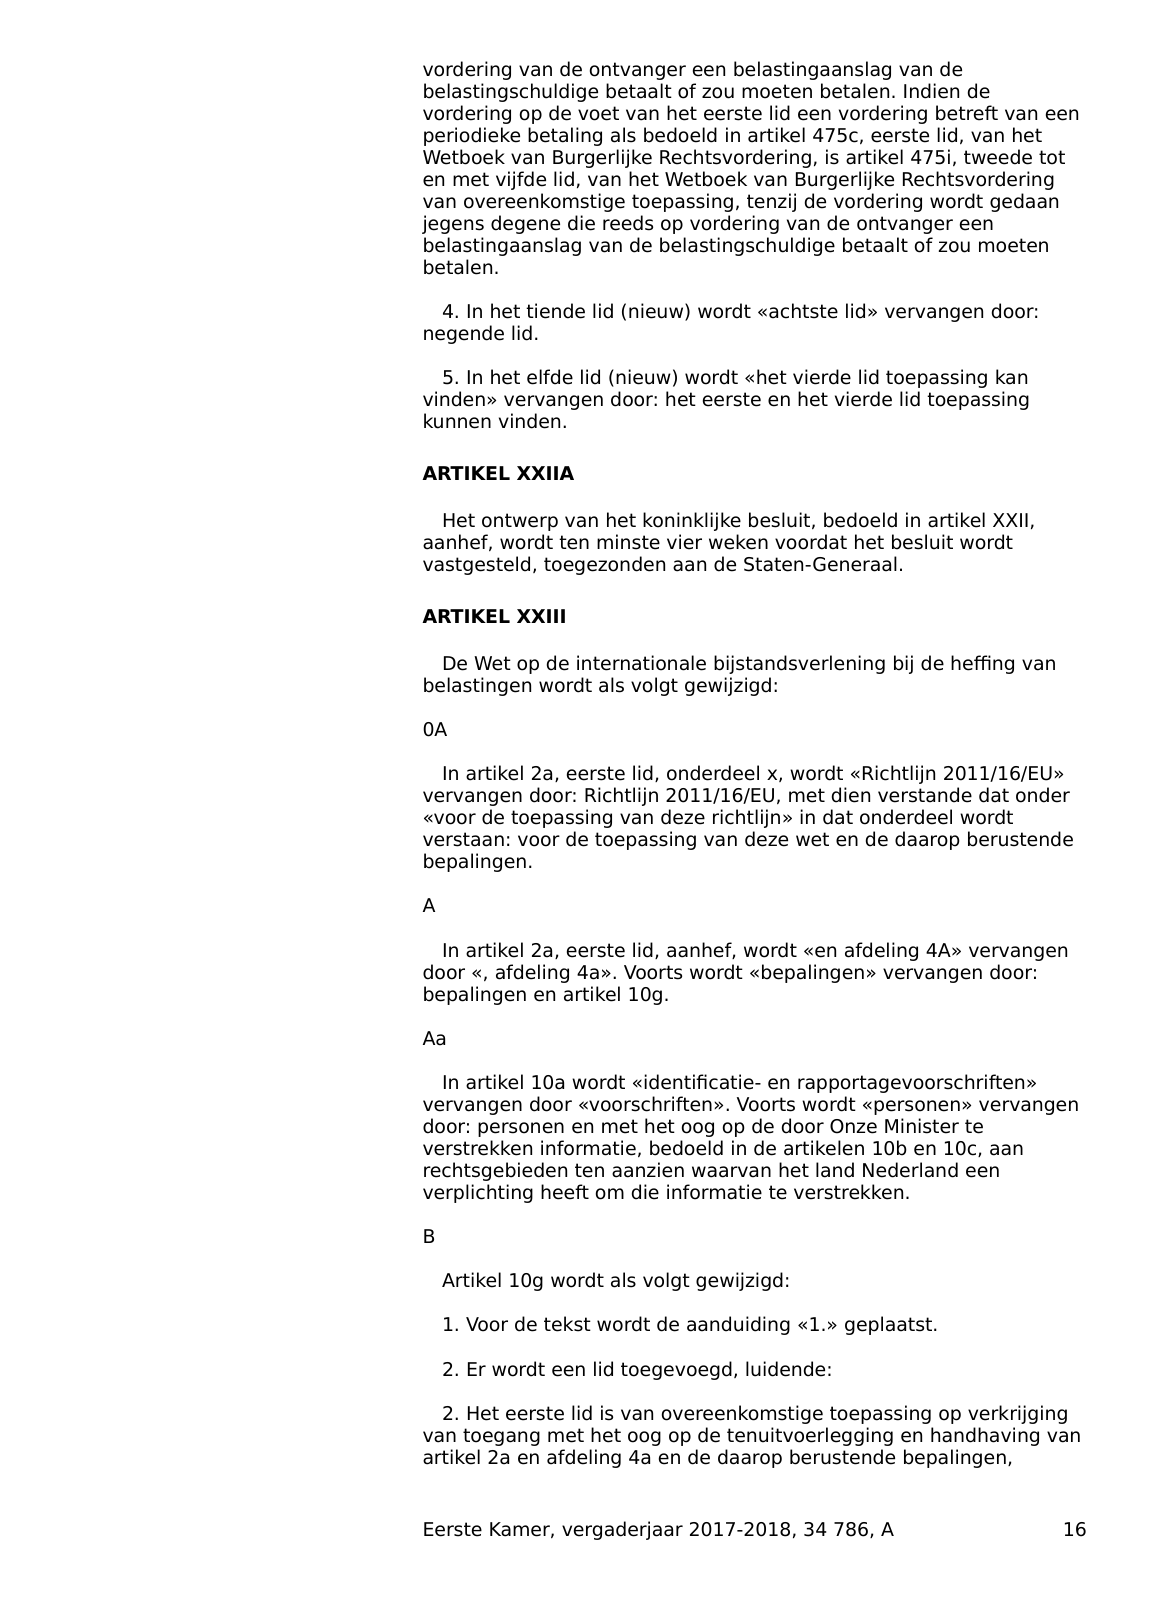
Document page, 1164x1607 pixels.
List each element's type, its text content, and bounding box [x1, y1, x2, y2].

text vordering van de ontvanger een belastingaanslag van de belastingschuldige betaalt of zou moeten betalen. Indien de vordering op de voet van het eerste lid een vordering betreft van een periodieke betaling als bedoeld in artikel 475c, eerste lid, van het Wetboek van Burgerlijke Rechtsvordering, is artikel 475i, tweede tot en met vijfde lid, van het Wetboek van Burgerlijke Rechtsvordering van overeenkomstige toepassing, tenzij de vordering wordt gedaan jegens degene die reeds op vordering van de ontvanger een belastingaanslag van de belastingschuldige betaalt of zou moeten betalen. [422, 59, 1087, 279]
text Het ontwerp van het koninklijke besluit, bedoeld in artikel XXII, aanhef, wordt ten minste vier weken voordat het besluit wordt vastgesteld, toegezonden aan de Staten-Generaal. [422, 510, 1087, 576]
text 5. In het elfde lid (nieuw) wordt «het vierde lid toepassing kan vinden» vervangen door: het eerste en het vierde lid toepassing kunnen vinden. [422, 367, 1087, 433]
text 4. In het tiende lid (nieuw) wordt «achtste lid» vervangen door: negende lid. [422, 301, 1087, 345]
text In artikel 10a wordt «identificatie- en rapportagevoorschriften» vervangen door «voorschriften». Voorts wordt «personen» vervangen door: personen en met het oog op de door Onze Minister te verstrekken informatie, bedoeld in de artikelen 10b en 10c, aan rechtsgebieden ten aanzien waarvan het land Nederland een verplichting heeft om die informatie te verstrekken. [422, 1072, 1087, 1204]
text De Wet op de internationale bijstandsverlening bij de heffing van belastingen wordt als volgt gewijzigd: [422, 653, 1087, 697]
text Artikel 10g wordt als volgt gewijzigd: [422, 1270, 1087, 1292]
text 2. Het eerste lid is van overeenkomstige toepassing op verkrijging van toegang met het oog op de tenuitvoerlegging en handhaving van artikel 2a en afdeling 4a en de daarop berustende bepalingen, [422, 1403, 1087, 1468]
text 2. Er wordt een lid toegevoegd, luidende: [422, 1358, 1087, 1380]
text 1. Voor de tekst wordt de aanduiding «1.» geplaatst. [422, 1314, 1087, 1336]
subtitle ARTIKEL XXIIA [422, 463, 1087, 485]
text In artikel 2a, eerste lid, onderdeel x, wordt «Richtlijn 2011/16/EU» vervangen door: Richtlijn 2011/16/EU, met dien verstande dat onder «voor de toepassing van deze richtlijn» in dat onderdeel wordt verstaan: voor de toepassing van deze wet en de daarop berustende bepalingen. [422, 763, 1087, 873]
text Aa [422, 1028, 1087, 1050]
text A [422, 895, 1087, 917]
text In artikel 2a, eerste lid, aanhef, wordt «en afdeling 4A» vervangen door «, afdeling 4a». Voorts wordt «bepalingen» vervangen door: bepalingen en artikel 10g. [422, 939, 1087, 1006]
subtitle ARTIKEL XXIII [422, 606, 1087, 628]
text B [422, 1226, 1087, 1248]
text 0A [422, 719, 1087, 741]
